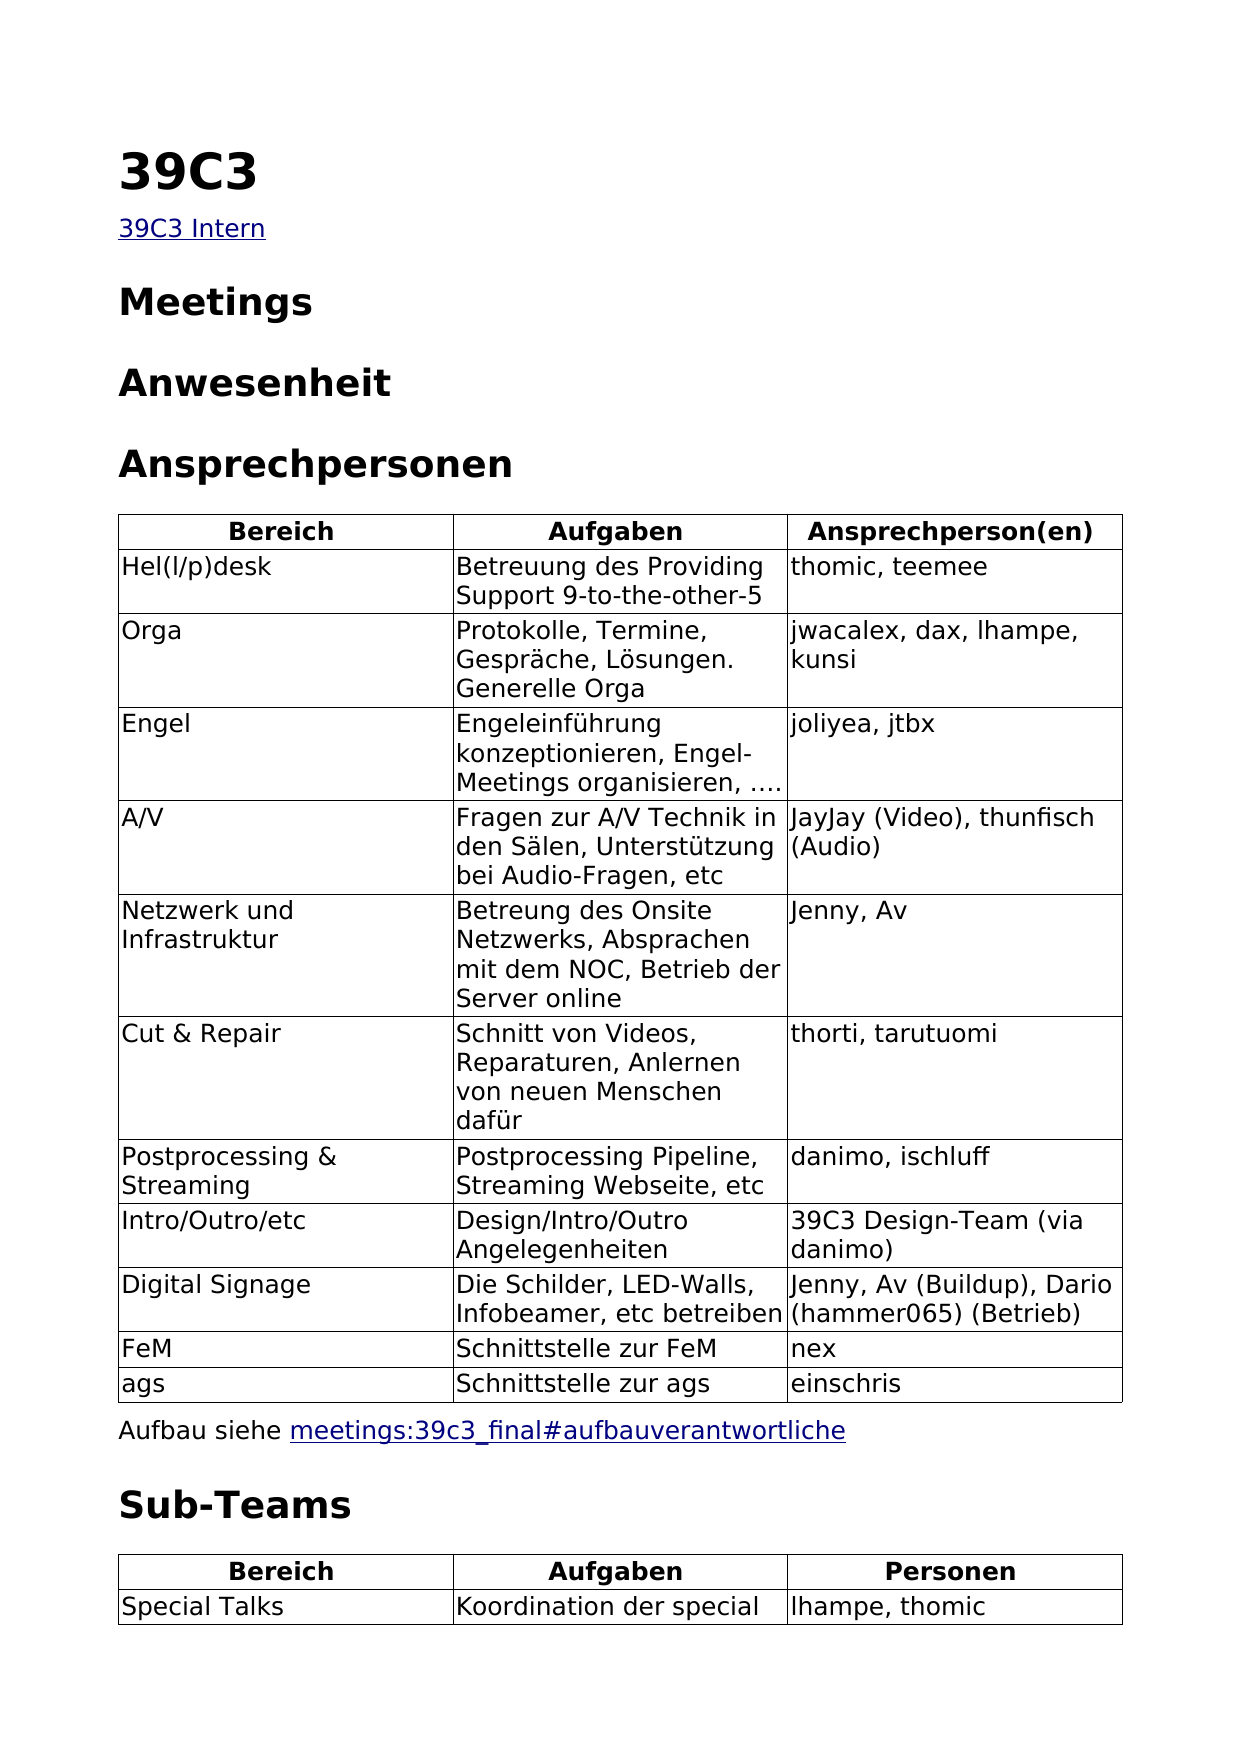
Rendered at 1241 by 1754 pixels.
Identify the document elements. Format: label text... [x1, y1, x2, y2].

table_cell Cut & Repair [119, 1017, 453, 1139]
text 39C3 Intern [118, 214, 1122, 243]
table_cell FeM [119, 1332, 453, 1367]
table_cell A/V [119, 801, 453, 893]
table_cell Fragen zur A/V Technik in den Sälen, Unterstützung bei Audio-Fragen, etc [454, 801, 787, 893]
table_cell Schnittstelle zur ags [454, 1368, 787, 1402]
table_cell Koordination der special [454, 1590, 787, 1624]
table_cell Die Schilder, LED-Walls, Infobeamer, etc betreiben [454, 1268, 787, 1331]
table_cell Betreuung des Providing Support 9-to-the-other-5 [454, 550, 787, 613]
table_cell einschris [788, 1368, 1122, 1402]
table_cell Schnitt von Videos, Reparaturen, Anlernen von neuen Menschen dafür [454, 1017, 787, 1139]
table_cell Digital Signage [119, 1268, 453, 1331]
table_cell Special Talks [119, 1590, 453, 1624]
table_cell Design/Intro/Outro Angelegenheiten [454, 1204, 787, 1267]
subtitle 39C3 [118, 143, 1122, 201]
subtitle Sub-Teams [118, 1483, 1122, 1527]
table_cell ags [119, 1368, 453, 1402]
table_cell Hel(l/p)desk [119, 550, 453, 613]
text Aufbau siehe meetings:39c3_final#aufbauverantwortliche [118, 1417, 1122, 1446]
table_header Aufgaben [454, 1555, 787, 1589]
table_cell Engel [119, 708, 453, 800]
table_cell jwacalex, dax, lhampe, kunsi [788, 614, 1122, 707]
table_header Ansprechperson(en) [788, 515, 1122, 549]
subtitle Anwesenheit [118, 362, 1122, 405]
table_header Aufgaben [454, 515, 787, 549]
table_cell Jenny, Av (Buildup), Dario (hammer065) (Betrieb) [788, 1268, 1122, 1331]
table_cell Engeleinführung konzeptionieren, Engel-Meetings organisieren, …. [454, 708, 787, 800]
table_header Bereich [119, 515, 453, 549]
table_header Bereich [119, 1555, 453, 1589]
table_cell Jenny, Av [788, 895, 1122, 1016]
subtitle Ansprechpersonen [118, 443, 1122, 486]
table_cell nex [788, 1332, 1122, 1367]
table_cell thorti, tarutuomi [788, 1017, 1122, 1139]
table_cell danimo, ischluff [788, 1140, 1122, 1203]
table_cell lhampe, thomic [788, 1590, 1122, 1624]
table_cell Protokolle, Termine, Gespräche, Lösungen. Generelle Orga [454, 614, 787, 707]
table_cell Netzwerk und Infrastruktur [119, 895, 453, 1016]
table_cell Intro/Outro/etc [119, 1204, 453, 1267]
table_cell JayJay (Video), thunfisch (Audio) [788, 801, 1122, 893]
table_cell 39C3 Design-Team (via danimo) [788, 1204, 1122, 1267]
table_cell joliyea, jtbx [788, 708, 1122, 800]
table_cell Postprocessing Pipeline, Streaming Webseite, etc [454, 1140, 787, 1203]
table_cell Postprocessing & Streaming [119, 1140, 453, 1203]
table_cell thomic, teemee [788, 550, 1122, 613]
table_header Personen [788, 1555, 1122, 1589]
table_cell Orga [119, 614, 453, 707]
table_cell Betreung des Onsite Netzwerks, Absprachen mit dem NOC, Betrieb der Server online [454, 895, 787, 1016]
table_cell Schnittstelle zur FeM [454, 1332, 787, 1367]
subtitle Meetings [118, 281, 1122, 324]
